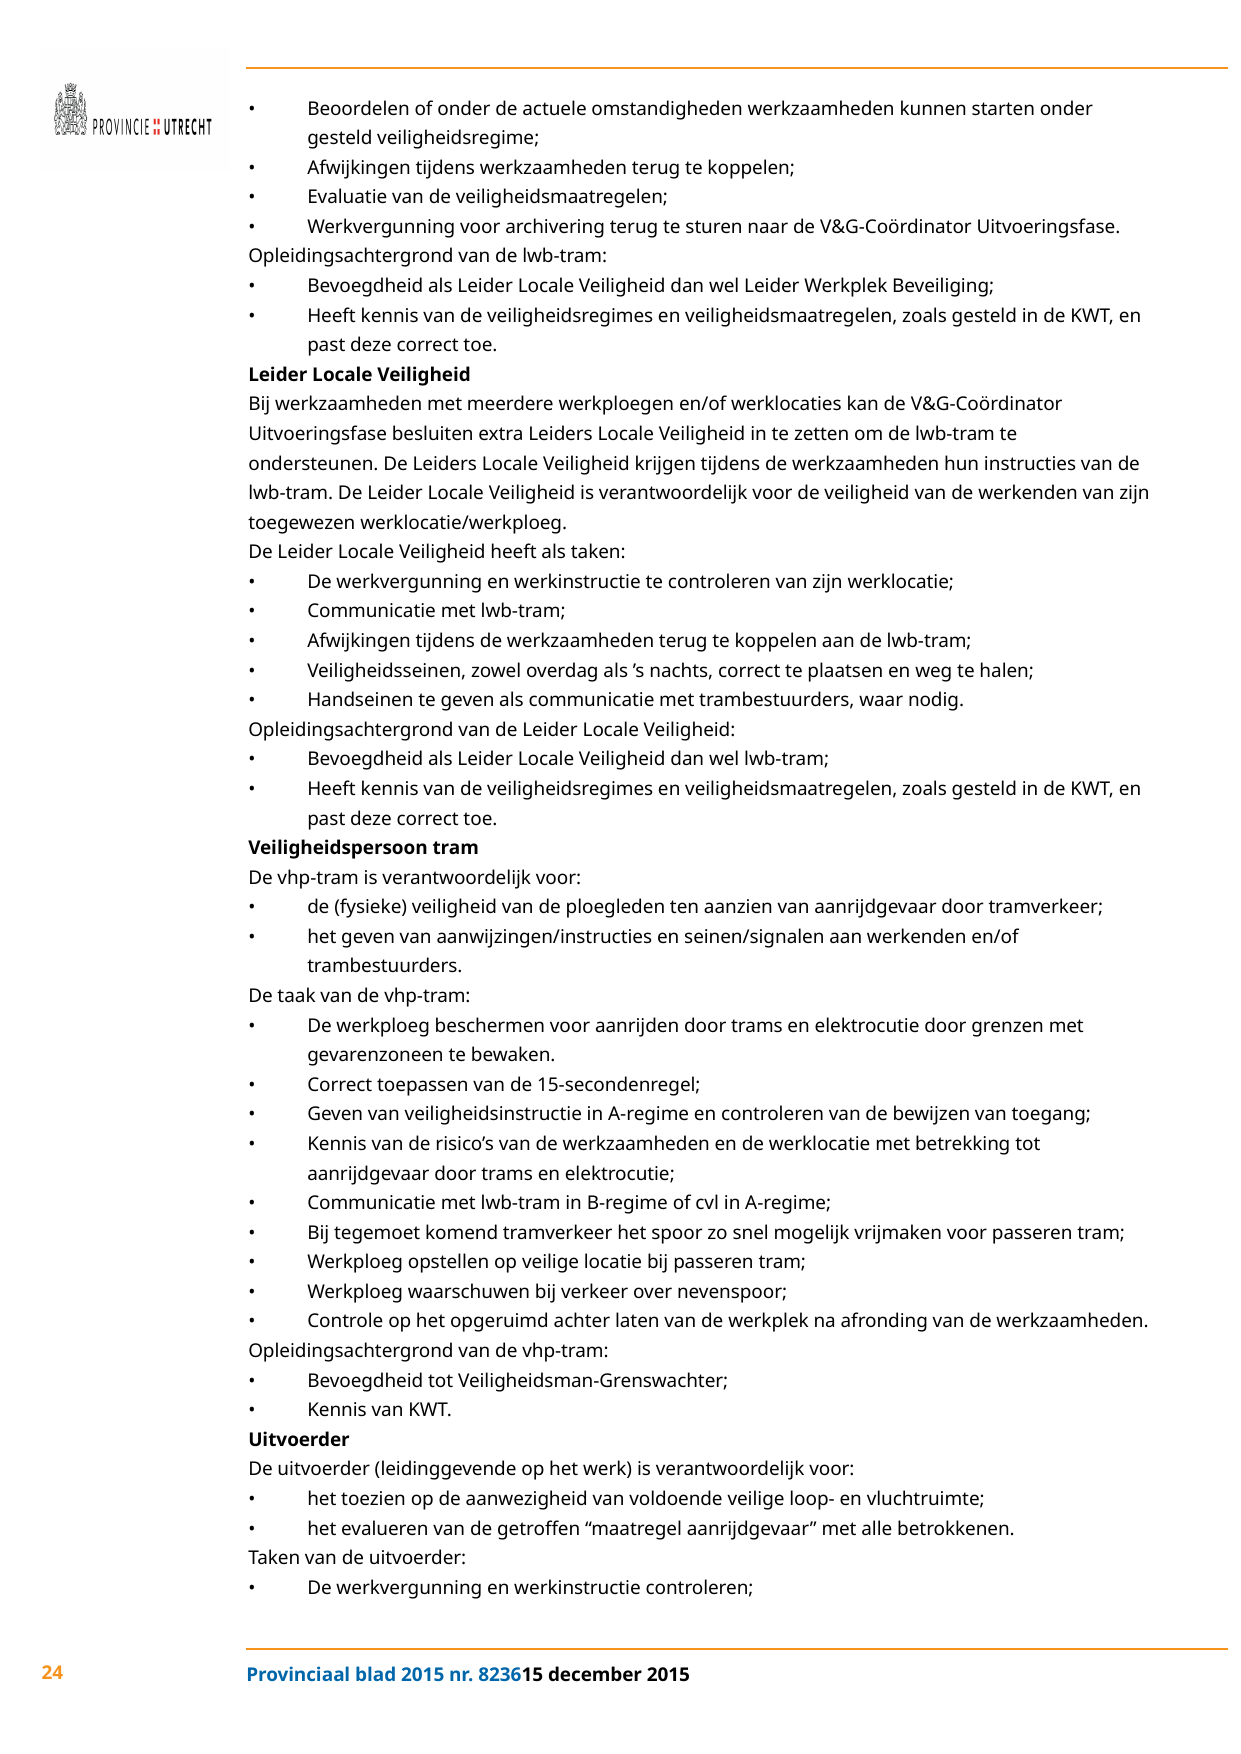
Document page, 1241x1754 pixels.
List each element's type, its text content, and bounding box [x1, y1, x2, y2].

text Uitvoerder [248, 1426, 1152, 1452]
list het toezien op de aanwezigheid van voldoende veilige loop- en vluchtruimte; [248, 1485, 1152, 1511]
list Handseinen te geven als communicatie met trambestuurders, waar nodig. [248, 686, 1152, 712]
text Opleidingsachtergrond van de lwb-tram: [248, 243, 1152, 268]
list Geven van veiligheidsinstructie in A-regime en controleren van de bewijzen van toegang; [248, 1101, 1152, 1126]
text De uitvoerder (leidinggevende op het werk) is verantwoordelijk voor: [248, 1456, 1152, 1481]
list Correct toepassen van de 15-secondenregel; [248, 1071, 1152, 1097]
list Beoordelen of onder de actuele omstandigheden werkzaamheden kunnen starten onder gesteld veiligheidsregime; [248, 95, 1152, 150]
text De vhp-tram is verantwoordelijk voor: [248, 864, 1152, 890]
text Taken van de uitvoerder: [248, 1544, 1152, 1570]
text De Leider Locale Veiligheid heeft als taken: [248, 538, 1152, 564]
list Kennis van KWT. [248, 1396, 1152, 1422]
list Werkploeg waarschuwen bij verkeer over nevenspoor; [248, 1278, 1152, 1304]
list Communicatie met lwb-tram; [248, 598, 1152, 623]
list Heeft kennis van de veiligheidsregimes en veiligheidsmaatregelen, zoals gesteld in de KWT, en past deze correct toe. [248, 302, 1152, 357]
list De werkvergunning en werkinstructie te controleren van zijn werklocatie; [248, 568, 1152, 594]
list Communicatie met lwb-tram in B-regime of cvl in A-regime; [248, 1189, 1152, 1215]
list Heeft kennis van de veiligheidsregimes en veiligheidsmaatregelen, zoals gesteld in de KWT, en past deze correct toe. [248, 775, 1152, 831]
list de (fysieke) veiligheid van de ploegleden ten aanzien van aanrijdgevaar door tramverkeer; [248, 893, 1152, 919]
list Controle op het opgeruimd achter laten van de werkplek na afronding van de werkzaamheden. [248, 1308, 1152, 1333]
list Bij tegemoet komend tramverkeer het spoor zo snel mogelijk vrijmaken voor passeren tram; [248, 1219, 1152, 1245]
list Afwijkingen tijdens werkzaamheden terug te koppelen; [248, 154, 1152, 180]
text Bij werkzaamheden met meerdere werkploegen en/of werklocaties kan de V&G-Coördinator Uitvoeringsfase besluiten extra Leiders Locale Veiligheid in te zetten om de lwb-tram te ondersteunen. De Leiders Locale Veiligheid krijgen tijdens de werkzaamheden hun instructies van de lwb-tram. De Leider Locale Veiligheid is verantwoordelijk voor de veiligheid van de werkenden van zijn toegewezen werklocatie/werkploeg. [248, 391, 1152, 535]
list Afwijkingen tijdens de werkzaamheden terug te koppelen aan de lwb-tram; [248, 627, 1152, 653]
list het evalueren van de getroffen “maatregel aanrijdgevaar” met alle betrokkenen. [248, 1515, 1152, 1541]
text Leider Locale Veiligheid [248, 361, 1152, 387]
list Bevoegdheid als Leider Locale Veiligheid dan wel lwb-tram; [248, 746, 1152, 771]
list Werkvergunning voor archivering terug te sturen naar de V&G-Coördinator Uitvoeringsfase. [248, 213, 1152, 239]
picture [41, 47, 231, 172]
list het geven van aanwijzingen/instructies en seinen/signalen aan werkenden en/of trambestuurders. [248, 923, 1152, 978]
list Kennis van de risico’s van de werkzaamheden en de werklocatie met betrekking tot aanrijdgevaar door trams en elektrocutie; [248, 1130, 1152, 1186]
list Werkploeg opstellen op veilige locatie bij passeren tram; [248, 1248, 1152, 1274]
list Evaluatie van de veiligheidsmaatregelen; [248, 183, 1152, 209]
list De werkvergunning en werkinstructie controleren; [248, 1574, 1152, 1600]
text Veiligheidspersoon tram [248, 834, 1152, 860]
text De taak van de vhp-tram: [248, 982, 1152, 1008]
text Opleidingsachtergrond van de vhp-tram: [248, 1337, 1152, 1363]
list Veiligheidsseinen, zowel overdag als ’s nachts, correct te plaatsen en weg te halen; [248, 657, 1152, 683]
text Opleidingsachtergrond van de Leider Locale Veiligheid: [248, 716, 1152, 742]
list De werkploeg beschermen voor aanrijden door trams en elektrocutie door grenzen met gevarenzoneen te bewaken. [248, 1012, 1152, 1067]
list Bevoegdheid als Leider Locale Veiligheid dan wel Leider Werkplek Beveiliging; [248, 272, 1152, 298]
list Bevoegdheid tot Veiligheidsman-Grenswachter; [248, 1367, 1152, 1393]
